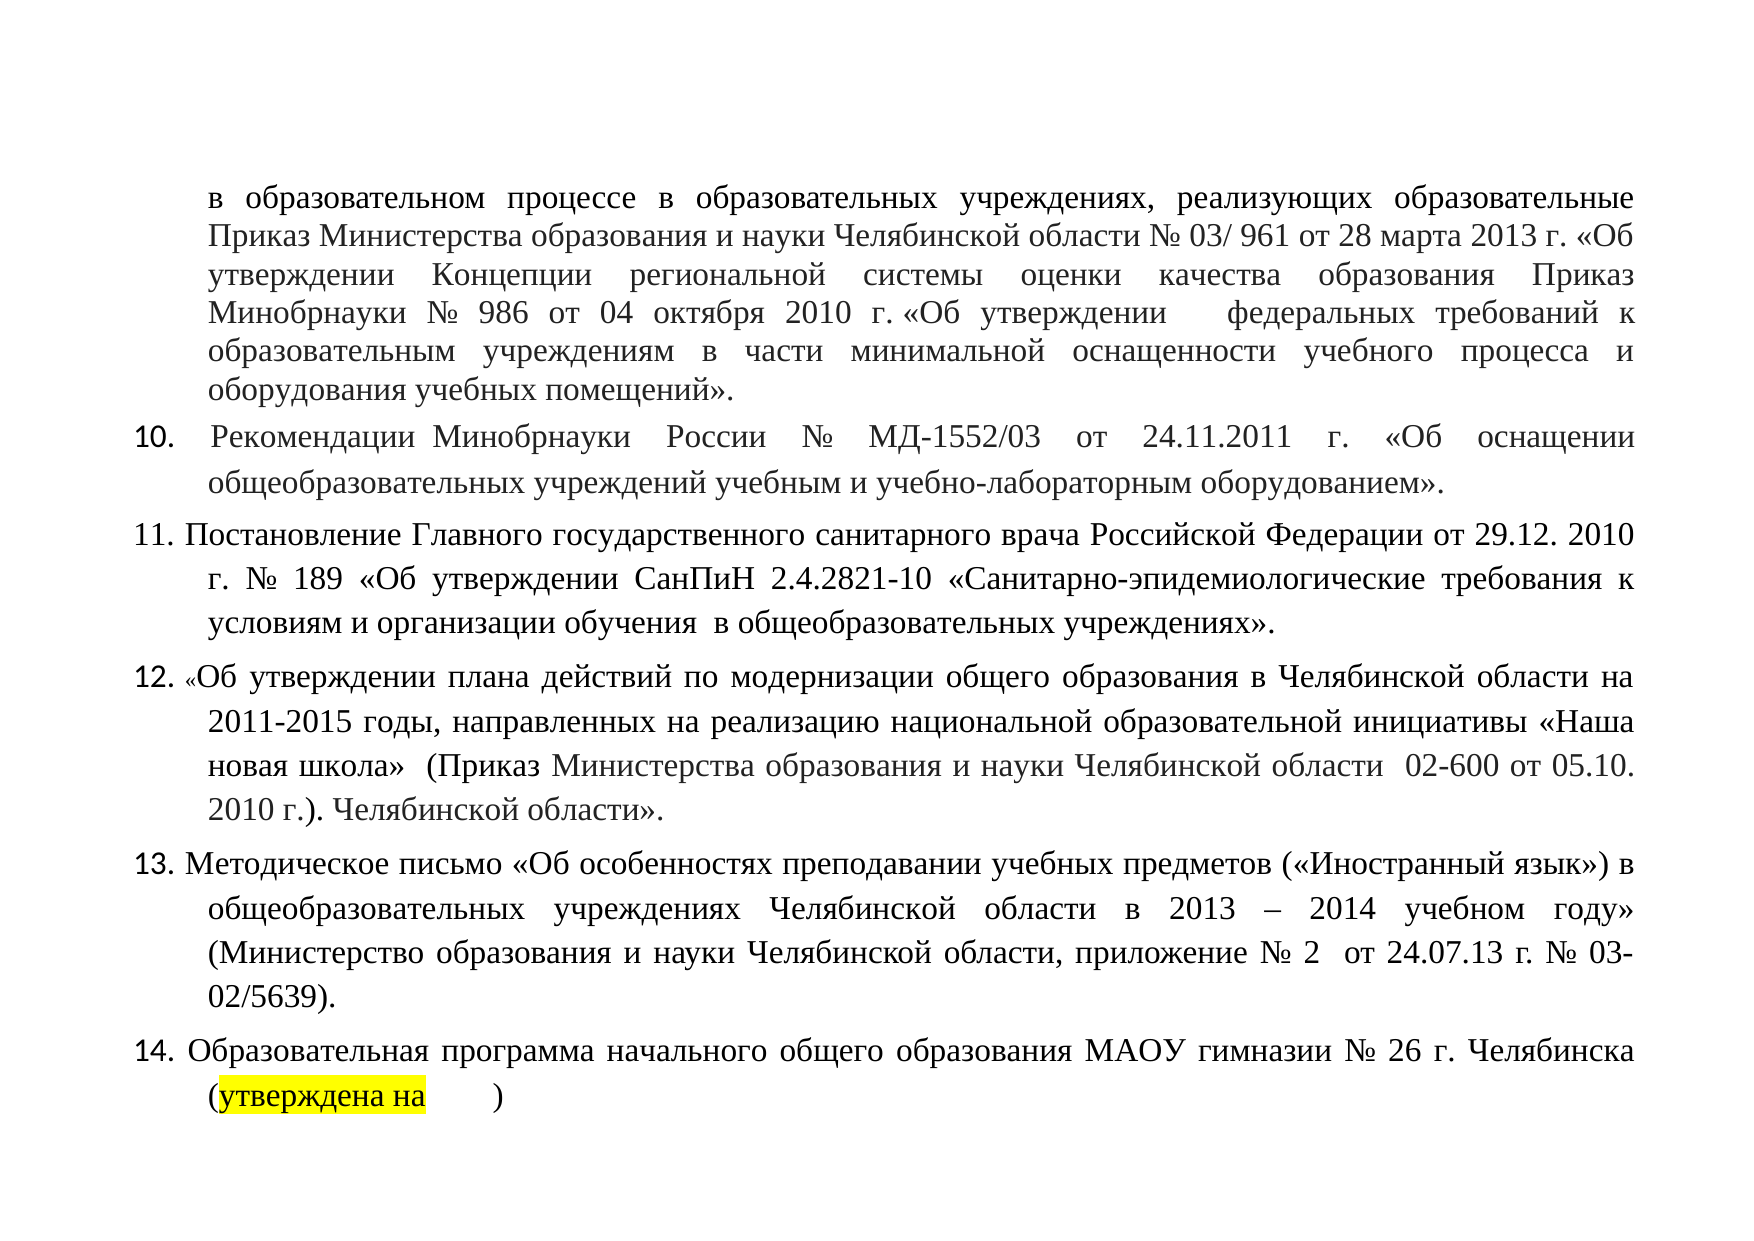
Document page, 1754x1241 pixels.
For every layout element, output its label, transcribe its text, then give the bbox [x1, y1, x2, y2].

list Рекомендации Минобрнауки России № МД-1552/03 от 24.11.2011 г. «Об оснащении общеобразовательных учреждений учебным и учебно-лабораторным оборудованием». [133, 416, 1636, 500]
list Постановление Главного государственного санитарного врача Российской Федерации от 29.12. 2010 г. № 189 «Об утверждении СанПиН 2.4.2821-10 «Санитарно-эпидемиологические требования к условиям и организации обучения в общеобразовательных учреждениях». [133, 514, 1636, 641]
list Образовательная программа начального общего образования МАОУ гимназии № 26 г. Челябинска (утверждена на ) [133, 1029, 1636, 1114]
list в образовательном процессе в образовательных учреждениях, реализующих образовательные Приказ Министерства образования и науки Челябинской области № 03/ 961 от 28 марта 2013 г. «Об утверждении Концепции региональной системы оценки качества образования Приказ Минобрнауки № 986 от 04 октября 2010 г. «Об утверждении федеральных требований к образовательным учреждениям в части минимальной оснащенности учебного процесса и оборудования учебных помещений». [133, 177, 1636, 407]
list Методическое письмо «Об особенностях преподавании учебных предметов («Иностранный язык») в общеобразовательных учреждениях Челябинской области в 2013 – 2014 учебном году» (Министерство образования и науки Челябинской области, приложение № 2 от 24.07.13 г. № 03-02/5639). [133, 842, 1636, 1015]
list «Об утверждении плана действий по модернизации общего образования в Челябинской области на 2011-2015 годы, направленных на реализацию национальной образовательной инициативы «Наша новая школа» (Приказ Министерства образования и науки Челябинской области 02-600 от 05.10. 2010 г.). Челябинской области». [133, 655, 1636, 828]
